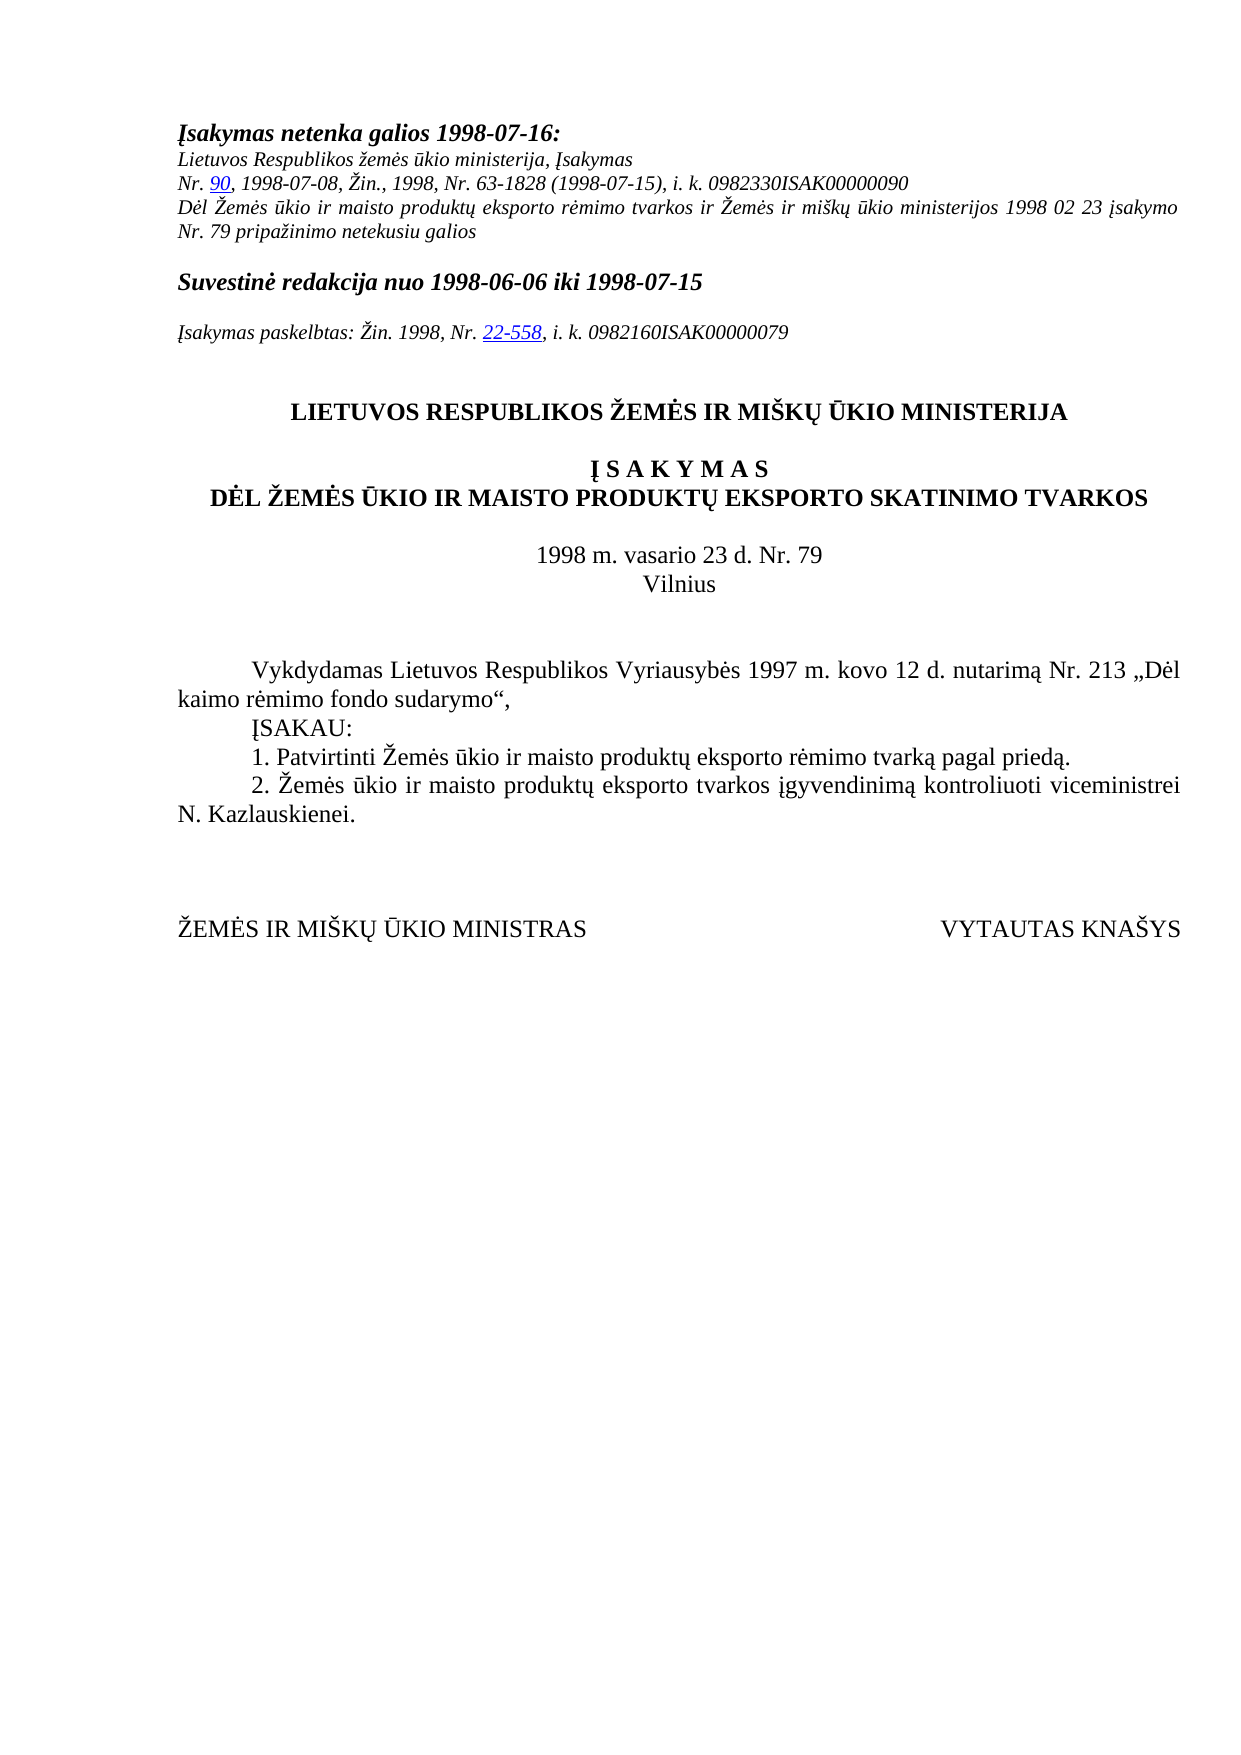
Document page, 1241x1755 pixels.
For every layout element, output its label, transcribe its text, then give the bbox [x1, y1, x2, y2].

text 2. Žemės ūkio ir maisto produktų eksporto tvarkos įgyvendinimą kontroliuoti viceministrei N. Kazlauskienei. [177, 771, 1181, 828]
text ĮSAKAU: [177, 713, 1181, 742]
text DĖL ŽEMĖS ŪKIO IR MAISTO PRODUKTŲ EKSPORTO SKATINIMO TVARKOS [177, 483, 1181, 512]
text Vilnius [177, 569, 1181, 598]
text 1. Patvirtinti Žemės ūkio ir maisto produktų eksporto rėmimo tvarką pagal priedą. [177, 742, 1181, 771]
text LIETUVOS RESPUBLIKOS ŽEMĖS IR MIŠKŲ ŪKIO MINISTERIJA [177, 397, 1181, 426]
text Nr. 90, 1998-07-08, Žin., 1998, Nr. 63-1828 (1998-07-15), i. k. 0982330ISAK00000090 [177, 171, 1181, 195]
text Įsakymas netenka galios 1998-07-16: [177, 118, 1181, 147]
text Vykdydamas Lietuvos Respublikos Vyriausybės 1997 m. kovo 12 d. nutarimą Nr. 213 „Dėl kaimo rėmimo fondo sudarymo“, [177, 656, 1181, 713]
text Suvestinė redakcija nuo 1998-06-06 iki 1998-07-15 [177, 267, 1181, 296]
text Į S A K Y M A S [177, 454, 1181, 483]
text 1998 m. vasario 23 d. Nr. 79 [177, 541, 1181, 569]
text ŽEMĖS IR MIŠKŲ ŪKIO MINISTRAS VYTAUTAS KNAŠYS [177, 914, 1181, 943]
text Įsakymas paskelbtas: Žin. 1998, Nr. 22-558, i. k. 0982160ISAK00000079 [177, 320, 1181, 344]
text Lietuvos Respublikos žemės ūkio ministerija, Įsakymas [177, 147, 1181, 171]
text Dėl Žemės ūkio ir maisto produktų eksporto rėmimo tvarkos ir Žemės ir miškų ūkio ministerijos 1998 02 23 įsakymo Nr. 79 pripažinimo netekusiu galios [177, 195, 1181, 243]
